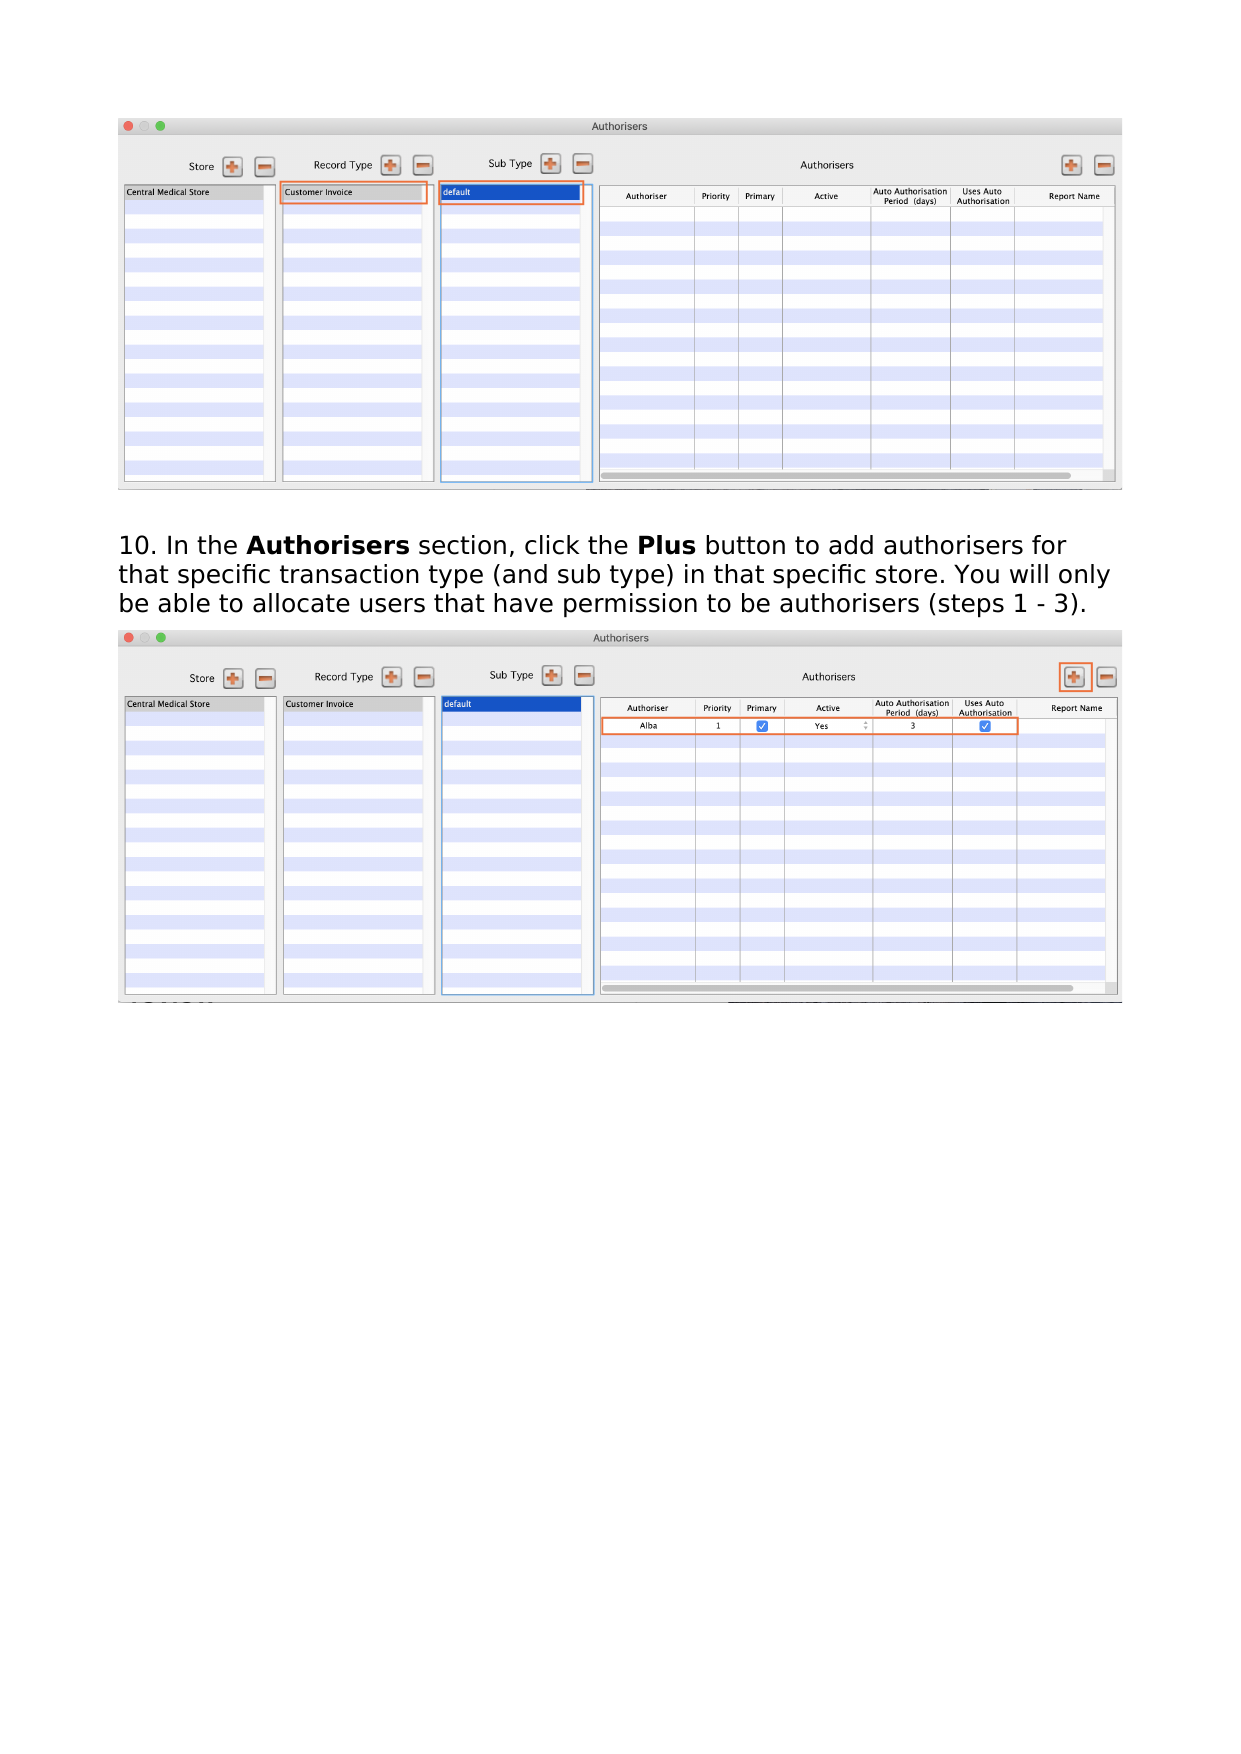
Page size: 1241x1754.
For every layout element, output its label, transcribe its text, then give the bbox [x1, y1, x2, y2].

picture [118, 630, 1123, 1003]
text 10. In the Authorisers section, click the Plus button to add authorisers for that specific transaction type (and sub type) in that specific store. You will only be able to allocate users that have permission to be authorisers (steps 1 - 3). [118, 531, 1122, 618]
picture [118, 118, 1123, 490]
